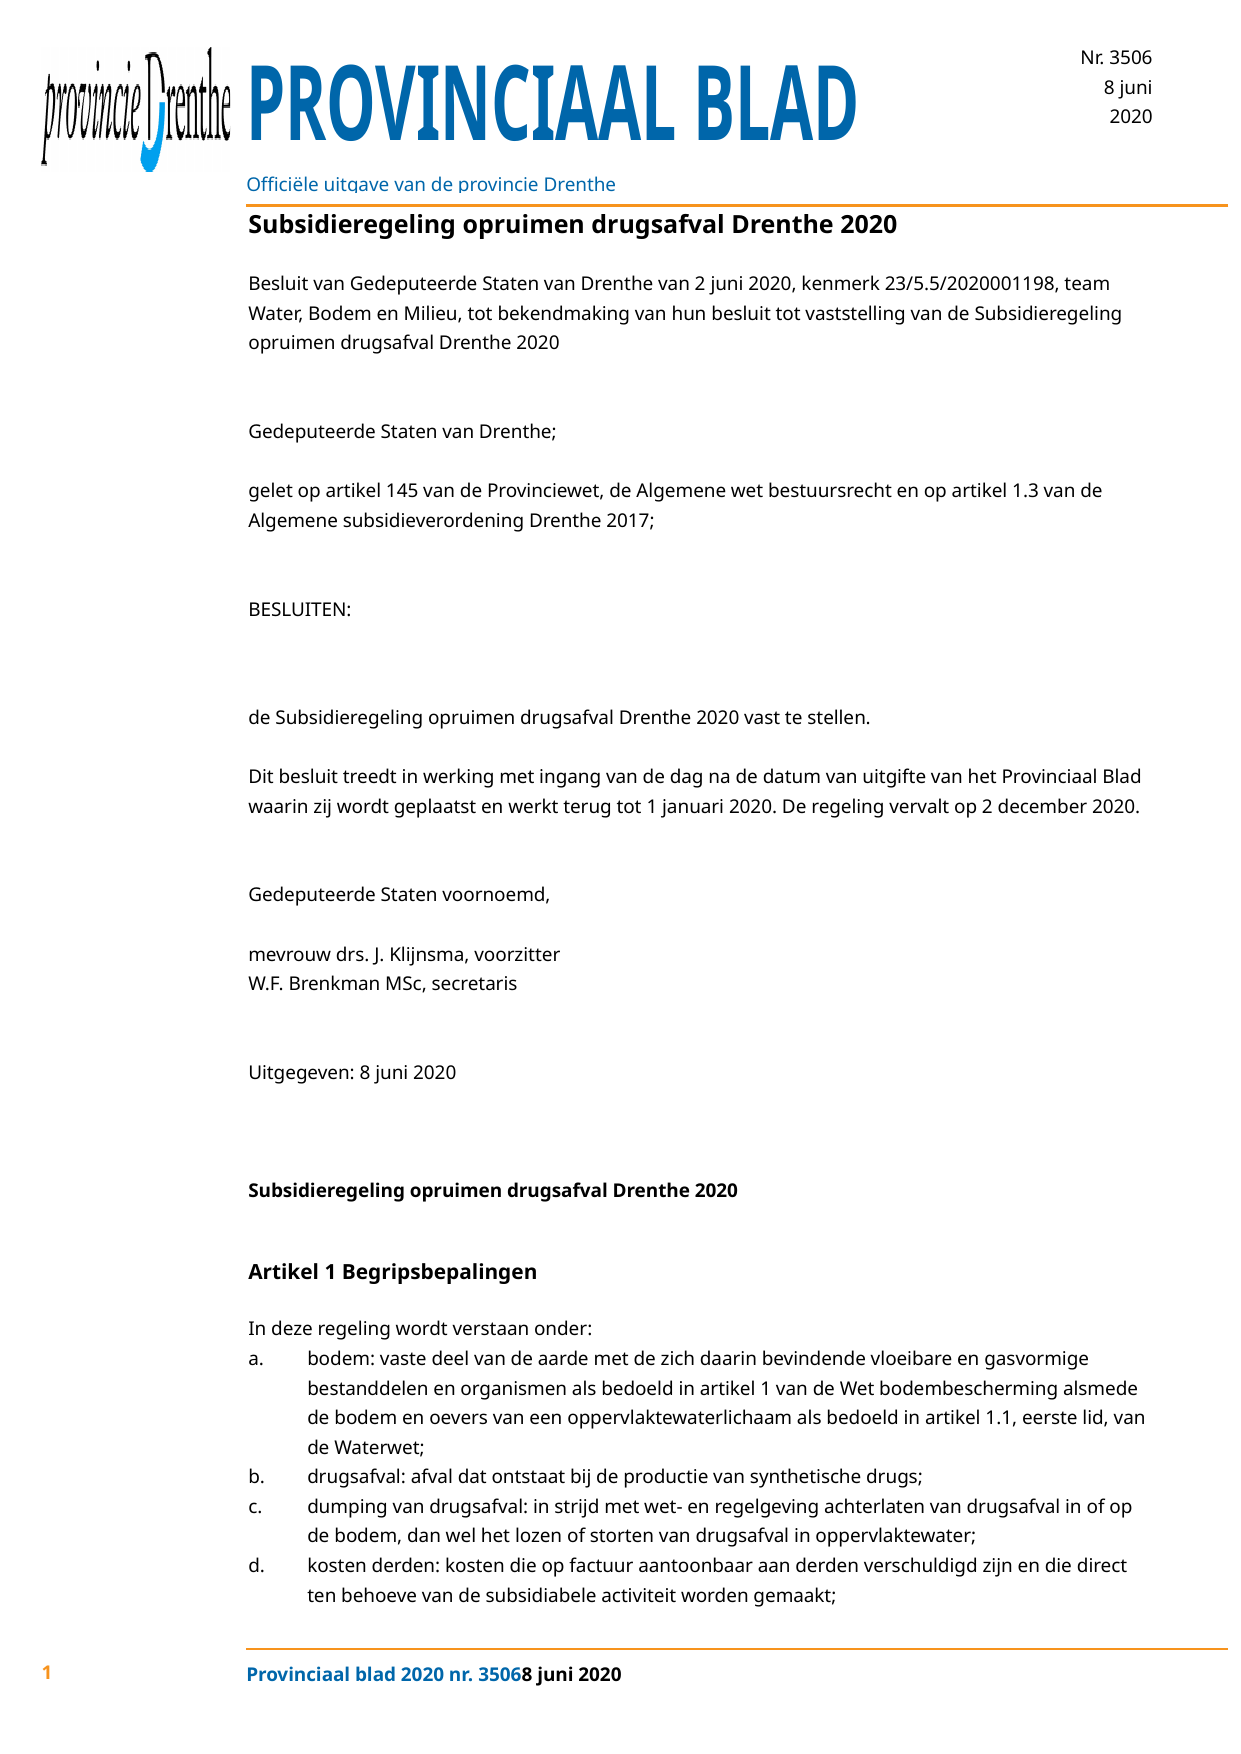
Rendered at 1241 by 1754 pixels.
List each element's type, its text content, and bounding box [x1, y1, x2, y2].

list kosten derden: kosten die op factuur aantoonbaar aan derden verschuldigd zijn en die direct ten behoeve van de subsidiabele activiteit worden gemaakt; [248, 1552, 1152, 1607]
text gelet op artikel 145 van de Provinciewet, de Algemene wet bestuursrecht en op artikel 1.3 van de Algemene subsidieverordening Drenthe 2017; [248, 477, 1152, 533]
text de Subsidieregeling opruimen drugsafval Drenthe 2020 vast te stellen. [248, 704, 1152, 730]
text W.F. Brenkman MSc, secretaris [248, 970, 1152, 996]
picture [41, 47, 231, 172]
list bodem: vaste deel van de aarde met de zich daarin bevindende vloeibare en gasvormige bestanddelen en organismen als bedoeld in artikel 1 van de Wet bodembescherming alsmede de bodem en oevers van een oppervlaktewaterlichaam als bedoeld in artikel 1.1, eerste lid, van de Waterwet; [248, 1345, 1152, 1459]
text Gedeputeerde Staten van Drenthe; [248, 418, 1152, 444]
text Besluit van Gedeputeerde Staten van Drenthe van 2 juni 2020, kenmerk 23/5.5/2020001198, team Water, Bodem en Milieu, tot bekendmaking van hun besluit tot vaststelling van de Subsidieregeling opruimen drugsafval Drenthe 2020 [248, 270, 1152, 355]
list drugsafval: afval dat ontstaat bij de productie van synthetische drugs; [248, 1463, 1152, 1489]
text Artikel 1 Begripsbepalingen [248, 1257, 1152, 1286]
text Subsidieregeling opruimen drugsafval Drenthe 2020 [248, 207, 1152, 241]
text mevrouw drs. J. Klijnsma, voorzitter [248, 941, 1152, 967]
text Dit besluit treedt in werking met ingang van de dag na de datum van uitgifte van het Provinciaal Blad waarin zij wordt geplaatst en werkt terug tot 1 januari 2020. De regeling vervalt op 2 december 2020. [248, 763, 1152, 819]
list dumping van drugsafval: in strijd met wet- en regelgeving achterlaten van drugsafval in of op de bodem, dan wel het lozen of storten van drugsafval in oppervlaktewater; [248, 1493, 1152, 1548]
text Uitgegeven: 8 juni 2020 [248, 1059, 1152, 1085]
text Gedeputeerde Staten voornoemd, [248, 882, 1152, 907]
text Subsidieregeling opruimen drugsafval Drenthe 2020 [248, 1177, 1152, 1203]
text In deze regeling wordt verstaan onder: [248, 1316, 1152, 1341]
text BESLUITEN: [248, 596, 1152, 621]
